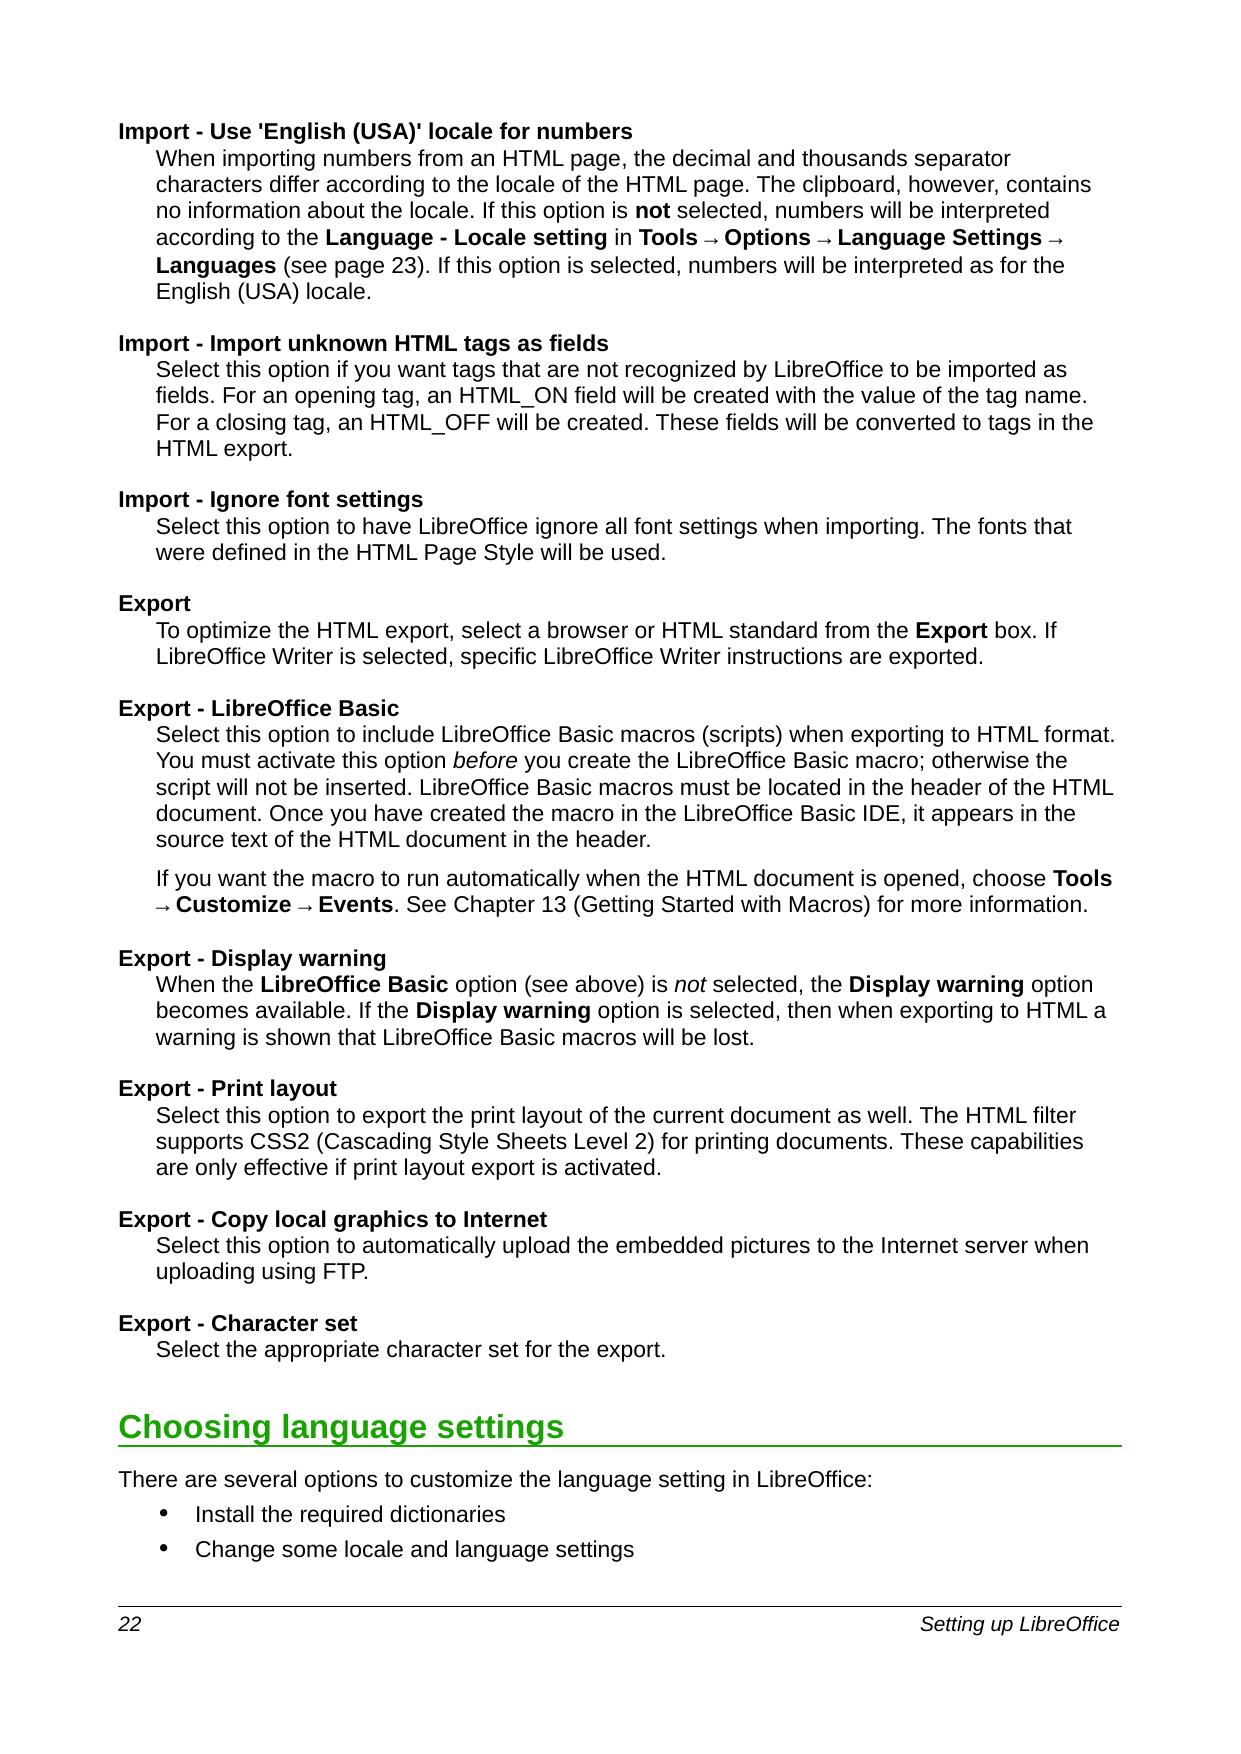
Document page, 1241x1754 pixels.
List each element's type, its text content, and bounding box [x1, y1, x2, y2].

text Export - Character set [118, 1310, 1122, 1336]
list There are several options to customize the language setting in LibreOffice: [118, 1466, 1122, 1492]
text Export - LibreOffice Basic [118, 694, 1122, 721]
text If you want the macro to run automatically when the HTML document is opened, choose Tools → Customize → Events. See Chapter 13 (Getting Started with Macros) for more information. [156, 865, 1122, 920]
text Export - Print layout [118, 1075, 1122, 1102]
subtitle Choosing language settings [118, 1407, 1122, 1445]
text Import - Ignore font settings [118, 486, 1122, 513]
text Export - Display warning [118, 945, 1122, 971]
text Export [118, 590, 1122, 617]
text When importing numbers from an HTML page, the decimal and thousands separator characters differ according to the locale of the HTML page. The clipboard, however, contains no information about the locale. If this option is not selected, numbers will be interpreted according to the Language - Locale setting in Tools → Options → Language Settings → Languages (see page 23). If this option is selected, numbers will be interpreted as for the English (USA) locale. [156, 144, 1122, 304]
text Select this option to automatically upload the embedded pictures to the Internet server when uploading using FTP. [156, 1232, 1122, 1285]
text Select this option to export the print layout of the current document as well. The HTML filter supports CSS2 (Cascading Style Sheets Level 2) for printing documents. These capabilities are only effective if print layout export is activated. [156, 1102, 1122, 1181]
text Select this option to have LibreOffice ignore all font settings when importing. The fonts that were defined in the HTML Page Style will be used. [156, 513, 1122, 565]
text When the LibreOffice Basic option (see above) is not selected, the Display warning option becomes available. If the Display warning option is selected, then when exporting to HTML a warning is shown that LibreOffice Basic macros will be lost. [156, 971, 1122, 1050]
text Export - Copy local graphics to Internet [118, 1206, 1122, 1232]
list Change some locale and language settings [156, 1534, 1122, 1563]
text Select the appropriate character set for the export. [156, 1336, 1122, 1362]
text To optimize the HTML export, select a browser or HTML standard from the Export box. If LibreOffice Writer is selected, specific LibreOffice Writer instructions are exported. [156, 617, 1122, 669]
text Select this option if you want tags that are not recognized by LibreOffice to be imported as fields. For an opening tag, an HTML_ON field will be created with the value of the tag name. For a closing tag, an HTML_OFF will be created. These fields will be converted to tags in the HTML export. [156, 356, 1122, 461]
text Select this option to include LibreOffice Basic macros (scripts) when exporting to HTML format. You must activate this option before you create the LibreOffice Basic macro; otherwise the script will not be inserted. LibreOffice Basic macros must be located in the header of the HTML document. Once you have created the macro in the LibreOffice Basic IDE, it appears in the source text of the HTML document in the header. [156, 721, 1122, 853]
list Install the required dictionaries [156, 1499, 1122, 1528]
text Import - Use 'English (USA)' locale for numbers [118, 118, 1122, 144]
text Import - Import unknown HTML tags as fields [118, 329, 1122, 356]
